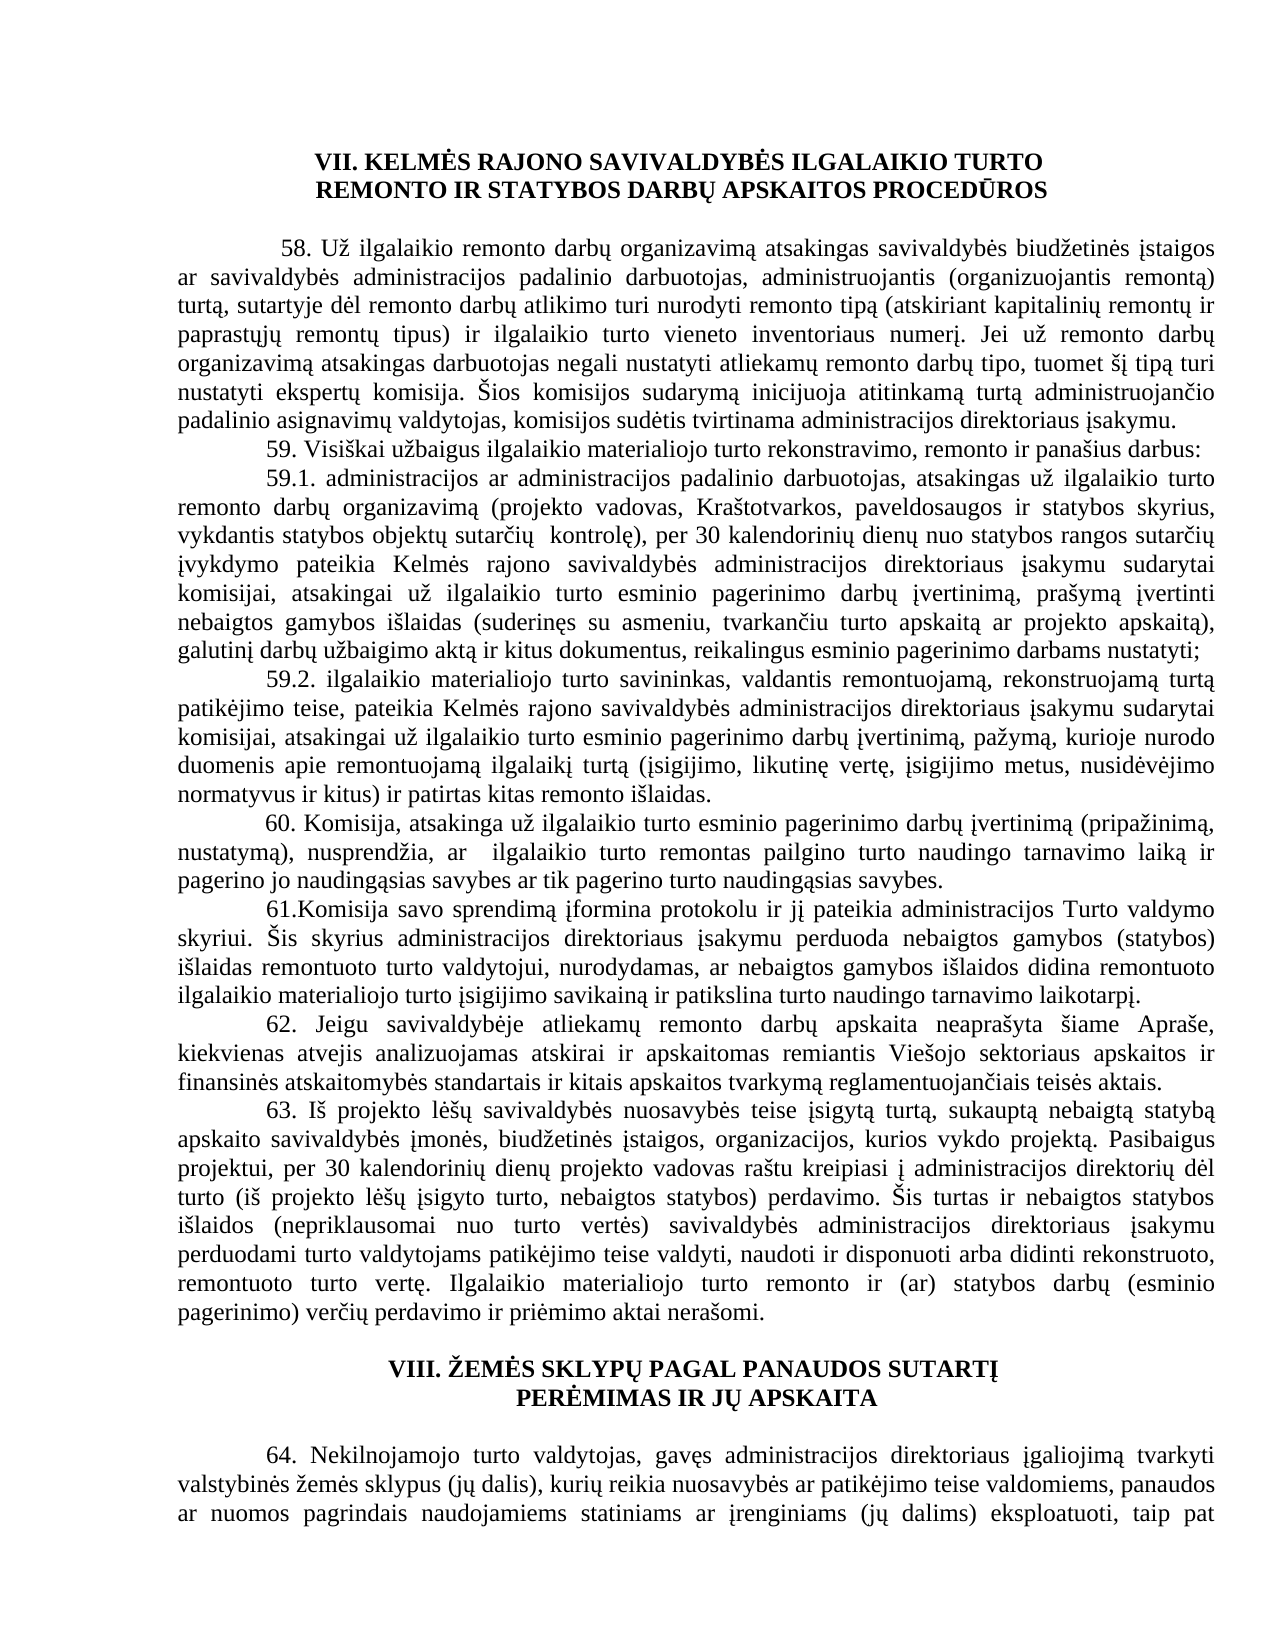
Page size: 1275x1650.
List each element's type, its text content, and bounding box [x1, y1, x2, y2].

text 62. Jeigu savivaldybėje atliekamų remonto darbų apskaita neaprašyta šiame Apraše, kiekvienas atvejis analizuojamas atskirai ir apskaitomas remiantis Viešojo sektoriaus apskaitos ir finansinės atskaitomybės standartais ir kitais apskaitos tvarkymą reglamentuojančiais teisės aktais. [177, 1009, 1216, 1096]
text 60. Komisija, atsakinga už ilgalaikio turto esminio pagerinimo darbų įvertinimą (pripažinimą, nustatymą), nusprendžia, ar ilgalaikio turto remontas pailgino turto naudingo tarnavimo laiką ir pagerino jo naudingąsias savybes ar tik pagerino turto naudingąsias savybes. [177, 808, 1216, 894]
text 58. Už ilgalaikio remonto darbų organizavimą atsakingas savivaldybės biudžetinės įstaigos ar savivaldybės administracijos padalinio darbuotojas, administruojantis (organizuojantis remontą) turtą, sutartyje dėl remonto darbų atlikimo turi nurodyti remonto tipą (atskiriant kapitalinių remontų ir paprastųjų remontų tipus) ir ilgalaikio turto vieneto inventoriaus numerį. Jei už remonto darbų organizavimą atsakingas darbuotojas negali nustatyti atliekamų remonto darbų tipo, tuomet šį tipą turi nustatyti ekspertų komisija. Šios komisijos sudarymą inicijuoja atitinkamą turtą administruojančio padalinio asignavimų valdytojas, komisijos sudėtis tvirtinama administracijos direktoriaus įsakymu. [177, 233, 1216, 434]
text 59.2. ilgalaikio materialiojo turto savininkas, valdantis remontuojamą, rekonstruojamą turtą patikėjimo teise, pateikia Kelmės rajono savivaldybės administracijos direktoriaus įsakymu sudarytai komisijai, atsakingai už ilgalaikio turto esminio pagerinimo darbų įvertinimą, pažymą, kurioje nurodo duomenis apie remontuojamą ilgalaikį turtą (įsigijimo, likutinę vertę, įsigijimo metus, nusidėvėjimo normatyvus ir kitus) ir patirtas kitas remonto išlaidas. [177, 664, 1216, 808]
text VII. KELMĖS RAJONO SAVIVALDYBĖS ILGALAIKIO TURTO [148, 147, 1216, 176]
text 64. Nekilnojamojo turto valdytojas, gavęs administracijos direktoriaus įgaliojimą tvarkyti valstybinės žemės sklypus (jų dalis), kurių reikia nuosavybės ar patikėjimo teise valdomiems, panaudos ar nuomos pagrindais naudojamiems statiniams ar įrenginiams (jų dalims) eksploatuoti, taip pat [177, 1441, 1216, 1527]
text 59.1. administracijos ar administracijos padalinio darbuotojas, atsakingas už ilgalaikio turto remonto darbų organizavimą (projekto vadovas, Kraštotvarkos, paveldosaugos ir statybos skyrius, vykdantis statybos objektų sutarčių kontrolę), per 30 kalendorinių dienų nuo statybos rangos sutarčių įvykdymo pateikia Kelmės rajono savivaldybės administracijos direktoriaus įsakymu sudarytai komisijai, atsakingai už ilgalaikio turto esminio pagerinimo darbų įvertinimą, prašymą įvertinti nebaigtos gamybos išlaidas (suderinęs su asmeniu, tvarkančiu turto apskaitą ar projekto apskaitą), galutinį darbų užbaigimo aktą ir kitus dokumentus, reikalingus esminio pagerinimo darbams nustatyti; [177, 463, 1216, 664]
text PERĖMIMAS IR JŲ APSKAITA [177, 1383, 1216, 1412]
text 59. Visiškai užbaigus ilgalaikio materialiojo turto rekonstravimo, remonto ir panašius darbus: [177, 434, 1216, 463]
text 61.Komisija savo sprendimą įformina protokolu ir jį pateikia administracijos Turto valdymo skyriui. Šis skyrius administracijos direktoriaus įsakymu perduoda nebaigtos gamybos (statybos) išlaidas remontuoto turto valdytojui, nurodydamas, ar nebaigtos gamybos išlaidos didina remontuoto ilgalaikio materialiojo turto įsigijimo savikainą ir patikslina turto naudingo tarnavimo laikotarpį. [177, 894, 1216, 1009]
text VIII. ŽEMĖS SKLYPŲ PAGAL PANAUDOS SUTARTĮ [177, 1354, 1216, 1383]
text REMONTO IR STATYBOS DARBŲ APSKAITOS PROCEDŪROS [148, 176, 1216, 204]
text 63. Iš projekto lėšų savivaldybės nuosavybės teise įsigytą turtą, sukauptą nebaigtą statybą apskaito savivaldybės įmonės, biudžetinės įstaigos, organizacijos, kurios vykdo projektą. Pasibaigus projektui, per 30 kalendorinių dienų projekto vadovas raštu kreipiasi į administracijos direktorių dėl turto (iš projekto lėšų įsigyto turto, nebaigtos statybos) perdavimo. Šis turtas ir nebaigtos statybos išlaidos (nepriklausomai nuo turto vertės) savivaldybės administracijos direktoriaus įsakymu perduodami turto valdytojams patikėjimo teise valdyti, naudoti ir disponuoti arba didinti rekonstruoto, remontuoto turto vertę. Ilgalaikio materialiojo turto remonto ir (ar) statybos darbų (esminio pagerinimo) verčių perdavimo ir priėmimo aktai nerašomi. [177, 1096, 1216, 1326]
